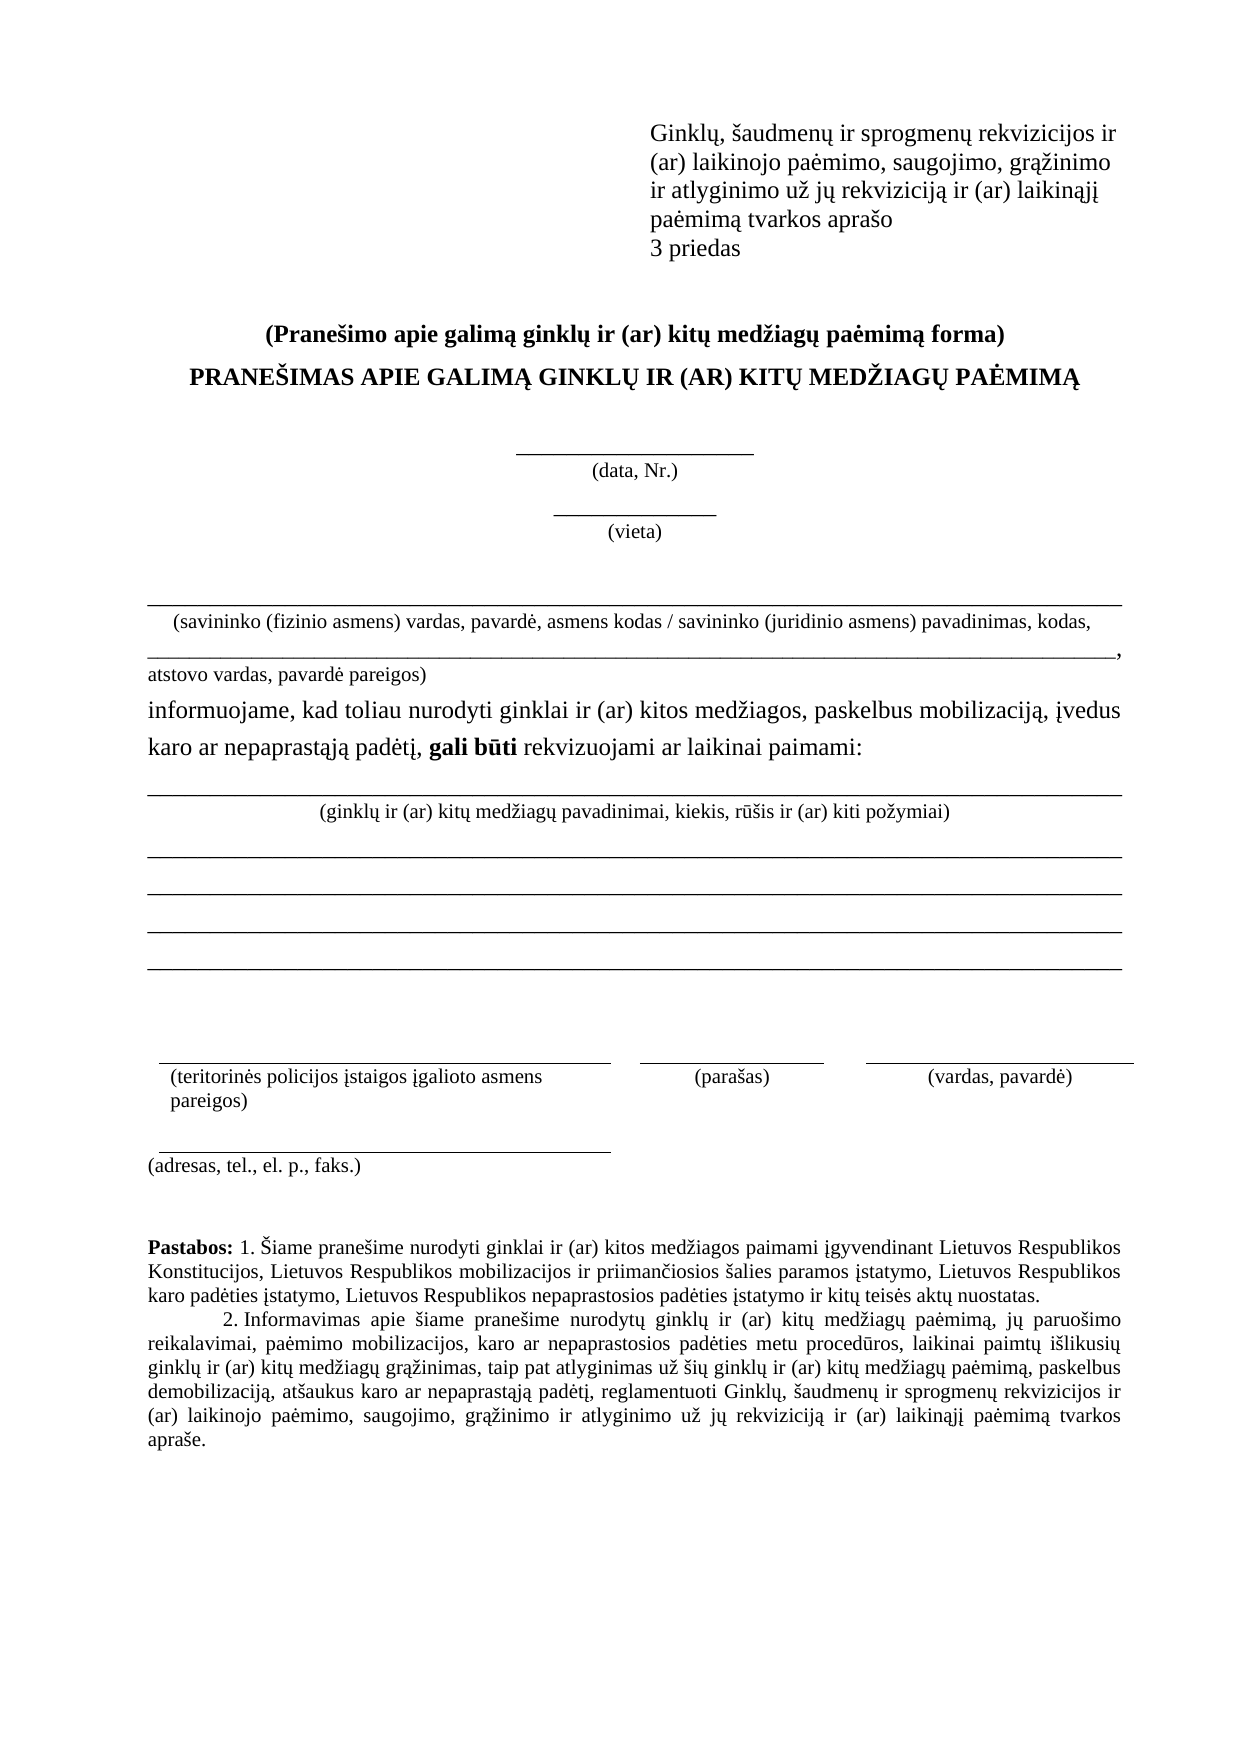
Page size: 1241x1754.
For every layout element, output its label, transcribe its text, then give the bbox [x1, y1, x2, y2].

text atstovo vardas, pavardė pareigos) [148, 662, 1122, 686]
table_cell (parašas) [640, 1064, 824, 1152]
text (vieta) [148, 519, 1122, 543]
text informuojame, kad toliau nurodyti ginklai ir (ar) kitos medžiagos, paskelbus mobilizaciją, įvedus karo ar nepaprastąją padėtį, gali būti rekvizuojami ar laikinai paimami: [148, 686, 1122, 761]
text 2. Informavimas apie šiame pranešime nurodytų ginklų ir (ar) kitų medžiagų paėmimą, jų paruošimo reikalavimai, paėmimo mobilizacijos, karo ar nepaprastosios padėties metu procedūros, laikinai paimtų išlikusių ginklų ir (ar) kitų medžiagų grąžinimas, taip pat atlyginimas už šių ginklų ir (ar) kitų medžiagų paėmimą, paskelbus demobilizaciją, atšaukus karo ar nepaprastąją padėtį, reglamentuoti Ginklų, šaudmenų ir sprogmenų rekvizicijos ir (ar) laikinojo paėmimo, saugojimo, grąžinimo ir atlyginimo už jų rekviziciją ir (ar) laikinąjį paėmimą tvarkos apraše. [148, 1307, 1122, 1451]
text (data, Nr.) [148, 457, 1122, 482]
table_cell (vardas, pavardė) [866, 1064, 1133, 1152]
text (adresas, tel., el. p., faks.) [148, 1153, 1122, 1177]
table_header [159, 1030, 611, 1063]
table_header [824, 1030, 866, 1063]
text , [148, 633, 1122, 662]
table_cell (teritorinės policijos įstaigos įgalioto asmens pareigos) [159, 1064, 611, 1152]
text _____________ [148, 482, 1122, 519]
table_header [611, 1030, 640, 1152]
text Pastabos: 1. Šiame pranešime nurodyti ginklai ir (ar) kitos medžiagos paimami įgyvendinant Lietuvos Respublikos Konstitucijos, Lietuvos Respublikos mobilizacijos ir priimančiosios šalies paramos įstatymo, Lietuvos Respublikos karo padėties įstatymo, Lietuvos Respublikos nepaprastosios padėties įstatymo ir kitų teisės aktų nuostatas. [148, 1235, 1122, 1307]
text (Pranešimo apie galimą ginklų ir (ar) kitų medžiagų paėmimą forma) [148, 319, 1122, 348]
text ___________________ [148, 420, 1122, 457]
text Ginklų, šaudmenų ir sprogmenų rekvizicijos ir (ar) laikinojo paėmimo, saugojimo, grąžinimo ir atlyginimo už jų rekviziciją ir (ar) laikinąjį paėmimą tvarkos aprašo 3 priedas [650, 118, 1122, 262]
table_cell [824, 1063, 866, 1152]
table_header [640, 1030, 824, 1063]
text (savininko (fizinio asmens) vardas, pavardė, asmens kodas / savininko (juridinio asmens) pavadinimas, kodas, [148, 609, 1122, 633]
table_header [866, 1030, 1133, 1063]
text pranešimas APIE GALIMĄ ginklų IR (ar) kitų medžiagų pAėmimą [148, 362, 1122, 391]
text (ginklų ir (ar) kitų medžiagų pavadinimai, kiekis, rūšis ir (ar) kiti požymiai) [148, 799, 1122, 823]
